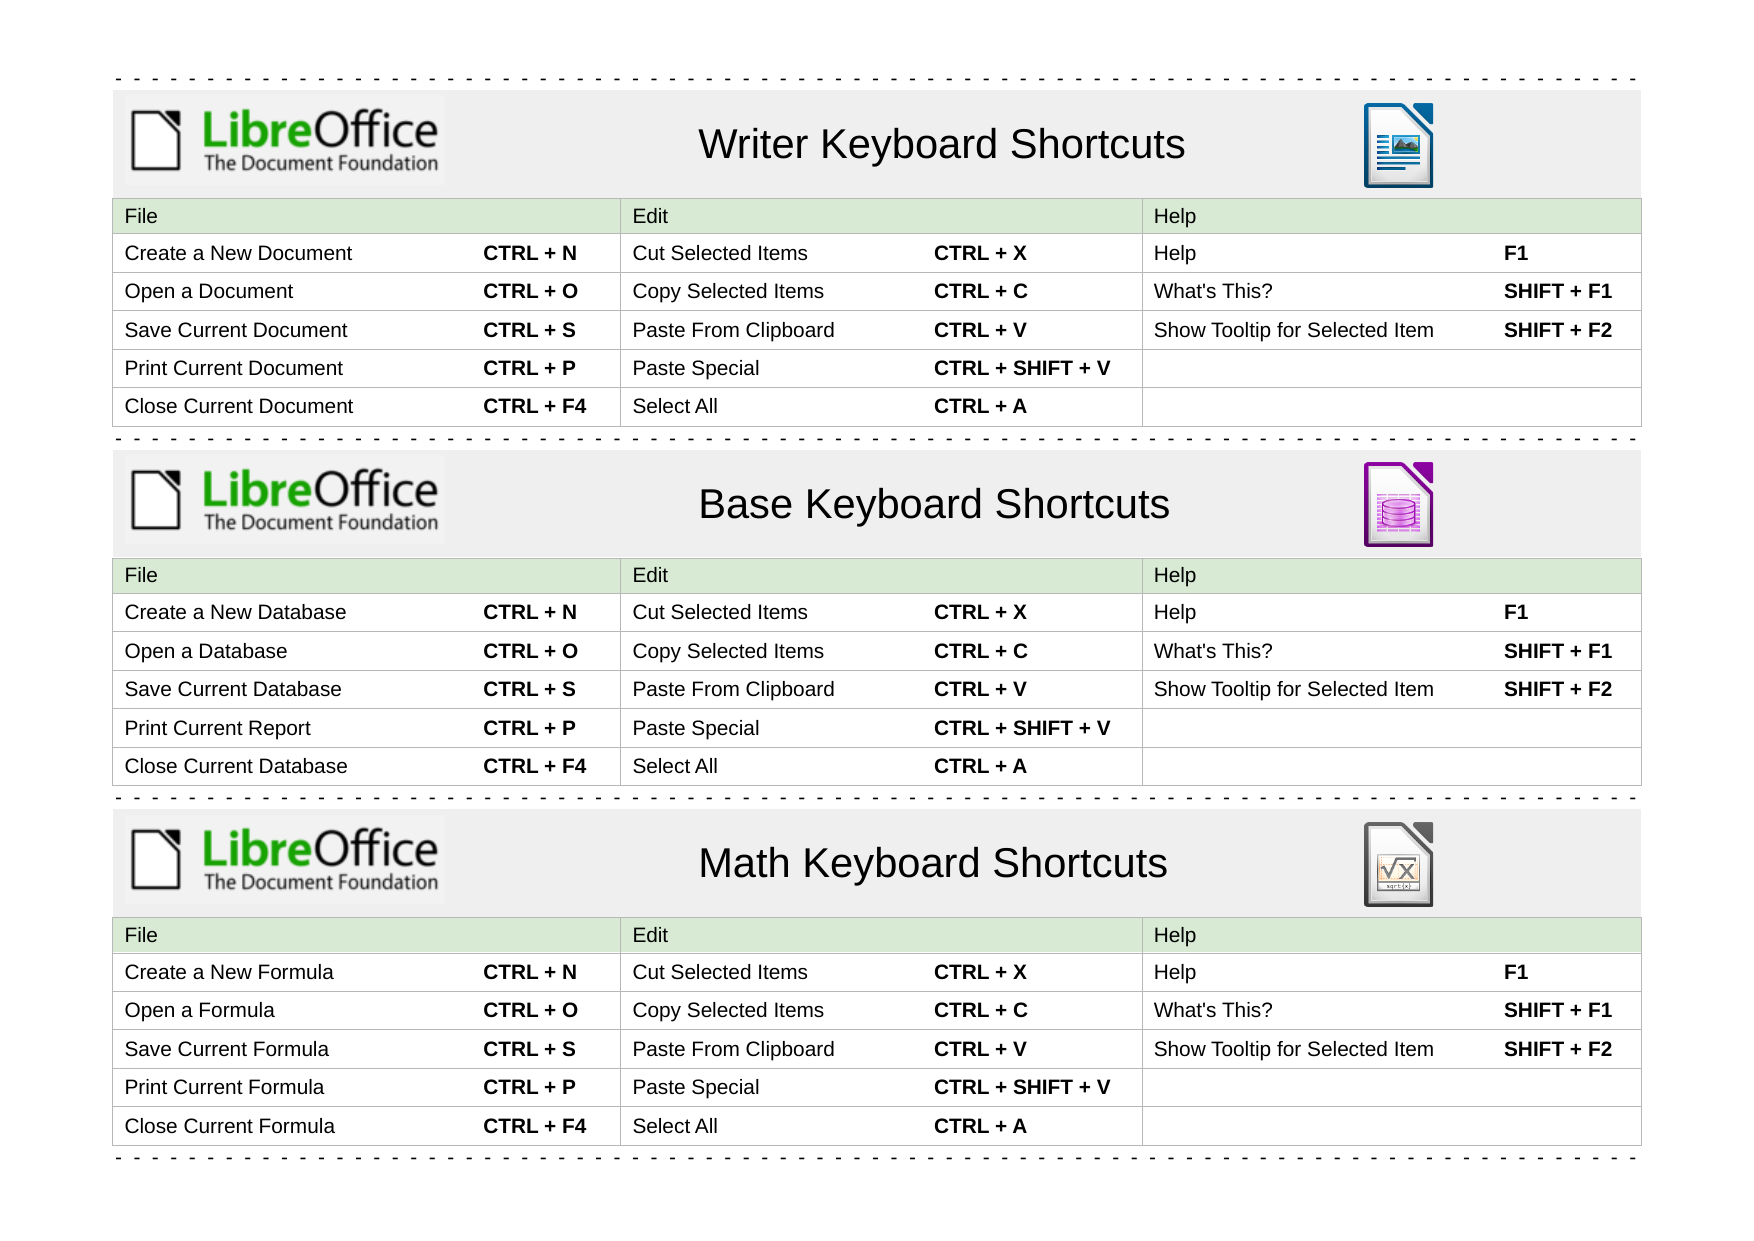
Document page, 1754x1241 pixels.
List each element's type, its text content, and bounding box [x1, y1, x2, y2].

table_cell CTRL + S [471, 1030, 620, 1068]
table_cell Close Current Database [113, 748, 471, 785]
table_cell Edit [621, 559, 922, 593]
table_cell CTRL + SHIFT + V [922, 350, 1142, 387]
table_cell Save Current Document [113, 311, 471, 349]
table_cell Open a Formula [113, 992, 471, 1029]
table_cell CTRL + F4 [471, 1107, 620, 1145]
picture [1364, 462, 1434, 547]
table_cell CTRL + V [922, 671, 1142, 708]
table_cell Close Current Formula [113, 1107, 471, 1145]
table_cell SHIFT + F1 [1492, 632, 1641, 670]
table_cell Select All [621, 388, 922, 426]
table_cell CTRL + X [922, 234, 1142, 272]
table_cell [1143, 709, 1492, 747]
table_cell CTRL + F4 [471, 748, 620, 785]
table_cell CTRL + V [922, 311, 1142, 349]
table_cell Print Current Report [113, 709, 471, 747]
table_header [113, 90, 471, 198]
table_cell What's This? [1143, 273, 1492, 310]
table_cell File [113, 559, 471, 593]
table_cell CTRL + P [471, 709, 620, 747]
table_header Base Keyboard Shortcuts [620, 450, 1492, 557]
table_cell Cut Selected Items [621, 594, 922, 631]
table_cell Help [1143, 594, 1492, 631]
table_cell [1143, 350, 1492, 387]
table_header Math Keyboard Shortcuts [620, 823, 1492, 917]
table_cell Copy Selected Items [621, 632, 922, 670]
table_cell F1 [1492, 594, 1641, 631]
table_cell CTRL + N [471, 234, 620, 272]
table_header [471, 809, 620, 917]
table_cell CTRL + SHIFT + V [922, 709, 1142, 747]
table_cell [922, 918, 1142, 952]
table_cell What's This? [1143, 632, 1492, 670]
table_cell SHIFT + F2 [1492, 671, 1641, 708]
table_cell CTRL + O [471, 632, 620, 670]
table_cell [1492, 1107, 1641, 1145]
table_cell SHIFT + F1 [1492, 273, 1641, 310]
table_header [113, 450, 471, 557]
table_header [620, 809, 1492, 822]
table_header [1492, 450, 1641, 557]
table_cell File [113, 199, 471, 233]
table_cell Paste Special [621, 1069, 922, 1106]
table_cell [471, 559, 620, 593]
picture [124, 95, 446, 185]
picture [1364, 822, 1434, 907]
table_cell [1492, 350, 1641, 387]
table_cell F1 [1492, 234, 1641, 272]
text - - - - - - - - - - - - - - - - - - - - - - - - - - - - - - - - - - - - - - - - - - - - - - - - - - - - - - - - - - - - - - - - - - - - - - - - - - - - - - - - - - - [112, 786, 1641, 809]
table_cell Save Current Database [113, 671, 471, 708]
table_cell [1143, 748, 1492, 785]
table_cell SHIFT + F2 [1492, 1030, 1641, 1068]
table_cell CTRL + O [471, 992, 620, 1029]
table_cell [1492, 559, 1641, 593]
table_cell Copy Selected Items [621, 273, 922, 310]
table_cell F1 [1492, 954, 1641, 991]
table_cell [1143, 1107, 1492, 1145]
table_cell Paste Special [621, 350, 922, 387]
table_cell [471, 199, 620, 233]
table_cell [922, 559, 1142, 593]
table_cell Paste Special [621, 709, 922, 747]
table_cell CTRL + C [922, 992, 1142, 1029]
table_cell CTRL + F4 [471, 388, 620, 426]
table_header [471, 90, 620, 198]
table_cell CTRL + X [922, 594, 1142, 631]
text - - - - - - - - - - - - - - - - - - - - - - - - - - - - - - - - - - - - - - - - - - - - - - - - - - - - - - - - - - - - - - - - - - - - - - - - - - - - - - - - - - - [112, 1146, 1641, 1169]
table_cell [1492, 709, 1641, 747]
table_cell Copy Selected Items [621, 992, 922, 1029]
table_cell Select All [621, 1107, 922, 1145]
picture [124, 455, 446, 544]
table_cell CTRL + A [922, 748, 1142, 785]
table_cell CTRL + V [922, 1030, 1142, 1068]
table_cell Help [1143, 954, 1492, 991]
table_header Writer Keyboard Shortcuts [620, 90, 1492, 198]
table_header [1492, 809, 1641, 917]
table_cell CTRL + S [471, 671, 620, 708]
table_header [471, 450, 620, 557]
table_cell Help [1143, 199, 1492, 233]
table_cell Edit [621, 199, 922, 233]
table_cell CTRL + X [922, 954, 1142, 991]
table_cell Paste From Clipboard [621, 1030, 922, 1068]
table_cell Print Current Formula [113, 1069, 471, 1106]
table_cell CTRL + S [471, 311, 620, 349]
table_cell CTRL + N [471, 594, 620, 631]
table_cell CTRL + C [922, 273, 1142, 310]
table_cell [1143, 1069, 1492, 1106]
table_cell Paste From Clipboard [621, 311, 922, 349]
table_cell CTRL + C [922, 632, 1142, 670]
table_cell Show Tooltip for Selected Item [1143, 1030, 1492, 1068]
table_cell Cut Selected Items [621, 954, 922, 991]
table_cell Edit [621, 918, 922, 952]
table_cell [471, 918, 620, 952]
table_cell [1492, 1069, 1641, 1106]
table_cell Close Current Document [113, 388, 471, 426]
table_cell Save Current Formula [113, 1030, 471, 1068]
table_cell CTRL + N [471, 954, 620, 991]
table_cell Select All [621, 748, 922, 785]
table_cell CTRL + A [922, 388, 1142, 426]
table_cell SHIFT + F2 [1492, 311, 1641, 349]
table_cell [1492, 748, 1641, 785]
table_cell Create a New Database [113, 594, 471, 631]
table_cell CTRL + P [471, 1069, 620, 1106]
table_cell [1492, 199, 1641, 233]
picture [1364, 103, 1434, 188]
table_cell File [113, 918, 471, 952]
table_cell CTRL + A [922, 1107, 1142, 1145]
table_header [1492, 90, 1641, 198]
table_cell What's This? [1143, 992, 1492, 1029]
table_header [113, 809, 471, 917]
table_cell Help [1143, 918, 1492, 952]
table_cell CTRL + SHIFT + V [922, 1069, 1142, 1106]
table_cell Open a Document [113, 273, 471, 310]
table_cell CTRL + O [471, 273, 620, 310]
table_cell SHIFT + F1 [1492, 992, 1641, 1029]
table_cell Create a New Formula [113, 954, 471, 991]
table_cell [1143, 388, 1492, 426]
table_cell [1492, 388, 1641, 426]
table_cell Cut Selected Items [621, 234, 922, 272]
text - - - - - - - - - - - - - - - - - - - - - - - - - - - - - - - - - - - - - - - - - - - - - - - - - - - - - - - - - - - - - - - - - - - - - - - - - - - - - - - - - - - [112, 66, 1641, 90]
table_cell Create a New Document [113, 234, 471, 272]
table_cell Print Current Document [113, 350, 471, 387]
table_cell Show Tooltip for Selected Item [1143, 671, 1492, 708]
table_cell Paste From Clipboard [621, 671, 922, 708]
table_cell [922, 199, 1142, 233]
table_cell [1492, 918, 1641, 952]
text - - - - - - - - - - - - - - - - - - - - - - - - - - - - - - - - - - - - - - - - - - - - - - - - - - - - - - - - - - - - - - - - - - - - - - - - - - - - - - - - - - - [112, 427, 1641, 449]
picture [124, 815, 446, 904]
table_cell CTRL + P [471, 350, 620, 387]
table_cell Show Tooltip for Selected Item [1143, 311, 1492, 349]
table_cell Help [1143, 559, 1492, 593]
table_cell Help [1143, 234, 1492, 272]
table_cell Open a Database [113, 632, 471, 670]
